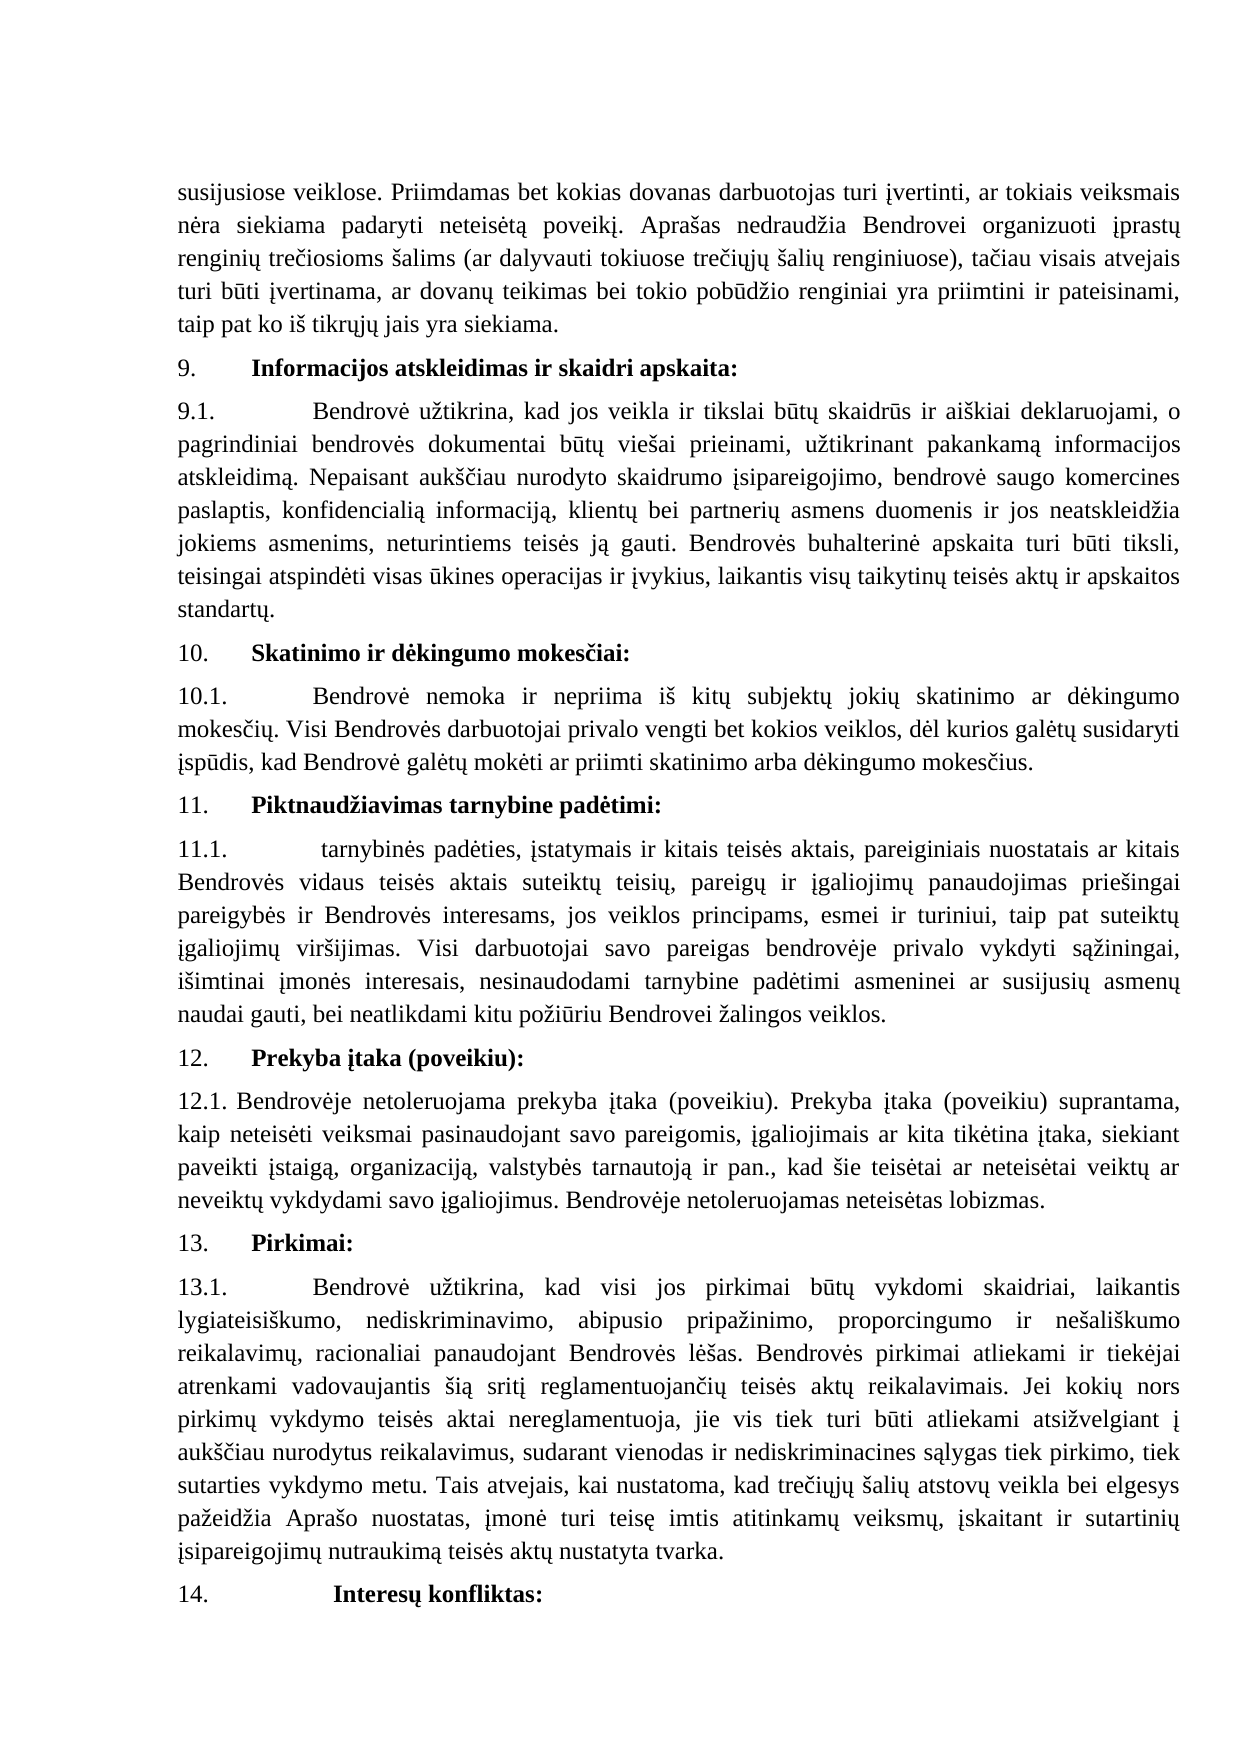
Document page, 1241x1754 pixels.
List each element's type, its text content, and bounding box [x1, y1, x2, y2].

list Pirkimai: [177, 1228, 1181, 1257]
list Bendrovėje netoleruojama prekyba įtaka (poveikiu). Prekyba įtaka (poveikiu) suprantama, kaip neteisėti veiksmai pasinaudojant savo pareigomis, įgaliojimais ar kita tikėtina įtaka, siekiant paveikti įstaigą, organizaciją, valstybės tarnautoją ir pan., kad šie teisėtai ar neteisėtai veiktų ar neveiktų vykdydami savo įgaliojimus. Bendrovėje netoleruojamas neteisėtas lobizmas. [177, 1086, 1181, 1214]
list Bendrovė užtikrina, kad visi jos pirkimai būtų vykdomi skaidriai, laikantis lygiateisiškumo, nediskriminavimo, abipusio pripažinimo, proporcingumo ir nešališkumo reikalavimų, racionaliai panaudojant Bendrovės lėšas. Bendrovės pirkimai atliekami ir tiekėjai atrenkami vadovaujantis šią sritį reglamentuojančių teisės aktų reikalavimais. Jei kokių nors pirkimų vykdymo teisės aktai nereglamentuoja, jie vis tiek turi būti atliekami atsižvelgiant į aukščiau nurodytus reikalavimus, sudarant vienodas ir nediskriminacines sąlygas tiek pirkimo, tiek sutarties vykdymo metu. Tais atvejais, kai nustatoma, kad trečiųjų šalių atstovų veikla bei elgesys pažeidžia Aprašo nuostatas, įmonė turi teisę imtis atitinkamų veiksmų, įskaitant ir sutartinių įsipareigojimų nutraukimą teisės aktų nustatyta tvarka. [177, 1272, 1181, 1565]
list Bendrovė užtikrina, kad jos veikla ir tikslai būtų skaidrūs ir aiškiai deklaruojami, o pagrindiniai bendrovės dokumentai būtų viešai prieinami, užtikrinant pakankamą informacijos atskleidimą. Nepaisant aukščiau nurodyto skaidrumo įsipareigojimo, bendrovė saugo komercines paslaptis, konfidencialią informaciją, klientų bei partnerių asmens duomenis ir jos neatskleidžia jokiems asmenims, neturintiems teisės ją gauti. Bendrovės buhalterinė apskaita turi būti tiksli, teisingai atspindėti visas ūkines operacijas ir įvykius, laikantis visų taikytinų teisės aktų ir apskaitos standartų. [177, 396, 1181, 623]
list Piktnaudžiavimas tarnybine padėtimi: [177, 791, 1181, 819]
list Prekyba įtaka (poveikiu): [177, 1043, 1181, 1071]
list Skatinimo ir dėkingumo mokesčiai: [177, 638, 1181, 666]
list Interesų konfliktas: [177, 1579, 1181, 1608]
list susijusiose veiklose. Priimdamas bet kokias dovanas darbuotojas turi įvertinti, ar tokiais veiksmais nėra siekiama padaryti neteisėtą poveikį. Aprašas nedraudžia Bendrovei organizuoti įprastų renginių trečiosioms šalims (ar dalyvauti tokiuose trečiųjų šalių renginiuose), tačiau visais atvejais turi būti įvertinama, ar dovanų teikimas bei tokio pobūdžio renginiai yra priimtini ir pateisinami, taip pat ko iš tikrųjų jais yra siekiama. [177, 177, 1181, 338]
list Informacijos atskleidimas ir skaidri apskaita: [177, 353, 1181, 381]
list Bendrovė nemoka ir nepriima iš kitų subjektų jokių skatinimo ar dėkingumo mokesčių. Visi Bendrovės darbuotojai privalo vengti bet kokios veiklos, dėl kurios galėtų susidaryti įspūdis, kad Bendrovė galėtų mokėti ar priimti skatinimo arba dėkingumo mokesčius. [177, 681, 1181, 776]
list tarnybinės padėties, įstatymais ir kitais teisės aktais, pareiginiais nuostatais ar kitais Bendrovės vidaus teisės aktais suteiktų teisių, pareigų ir įgaliojimų panaudojimas priešingai pareigybės ir Bendrovės interesams, jos veiklos principams, esmei ir turiniui, taip pat suteiktų įgaliojimų viršijimas. Visi darbuotojai savo pareigas bendrovėje privalo vykdyti sąžiningai, išimtinai įmonės interesais, nesinaudodami tarnybine padėtimi asmeninei ar susijusių asmenų naudai gauti, bei neatlikdami kitu požiūriu Bendrovei žalingos veiklos. [177, 834, 1181, 1028]
